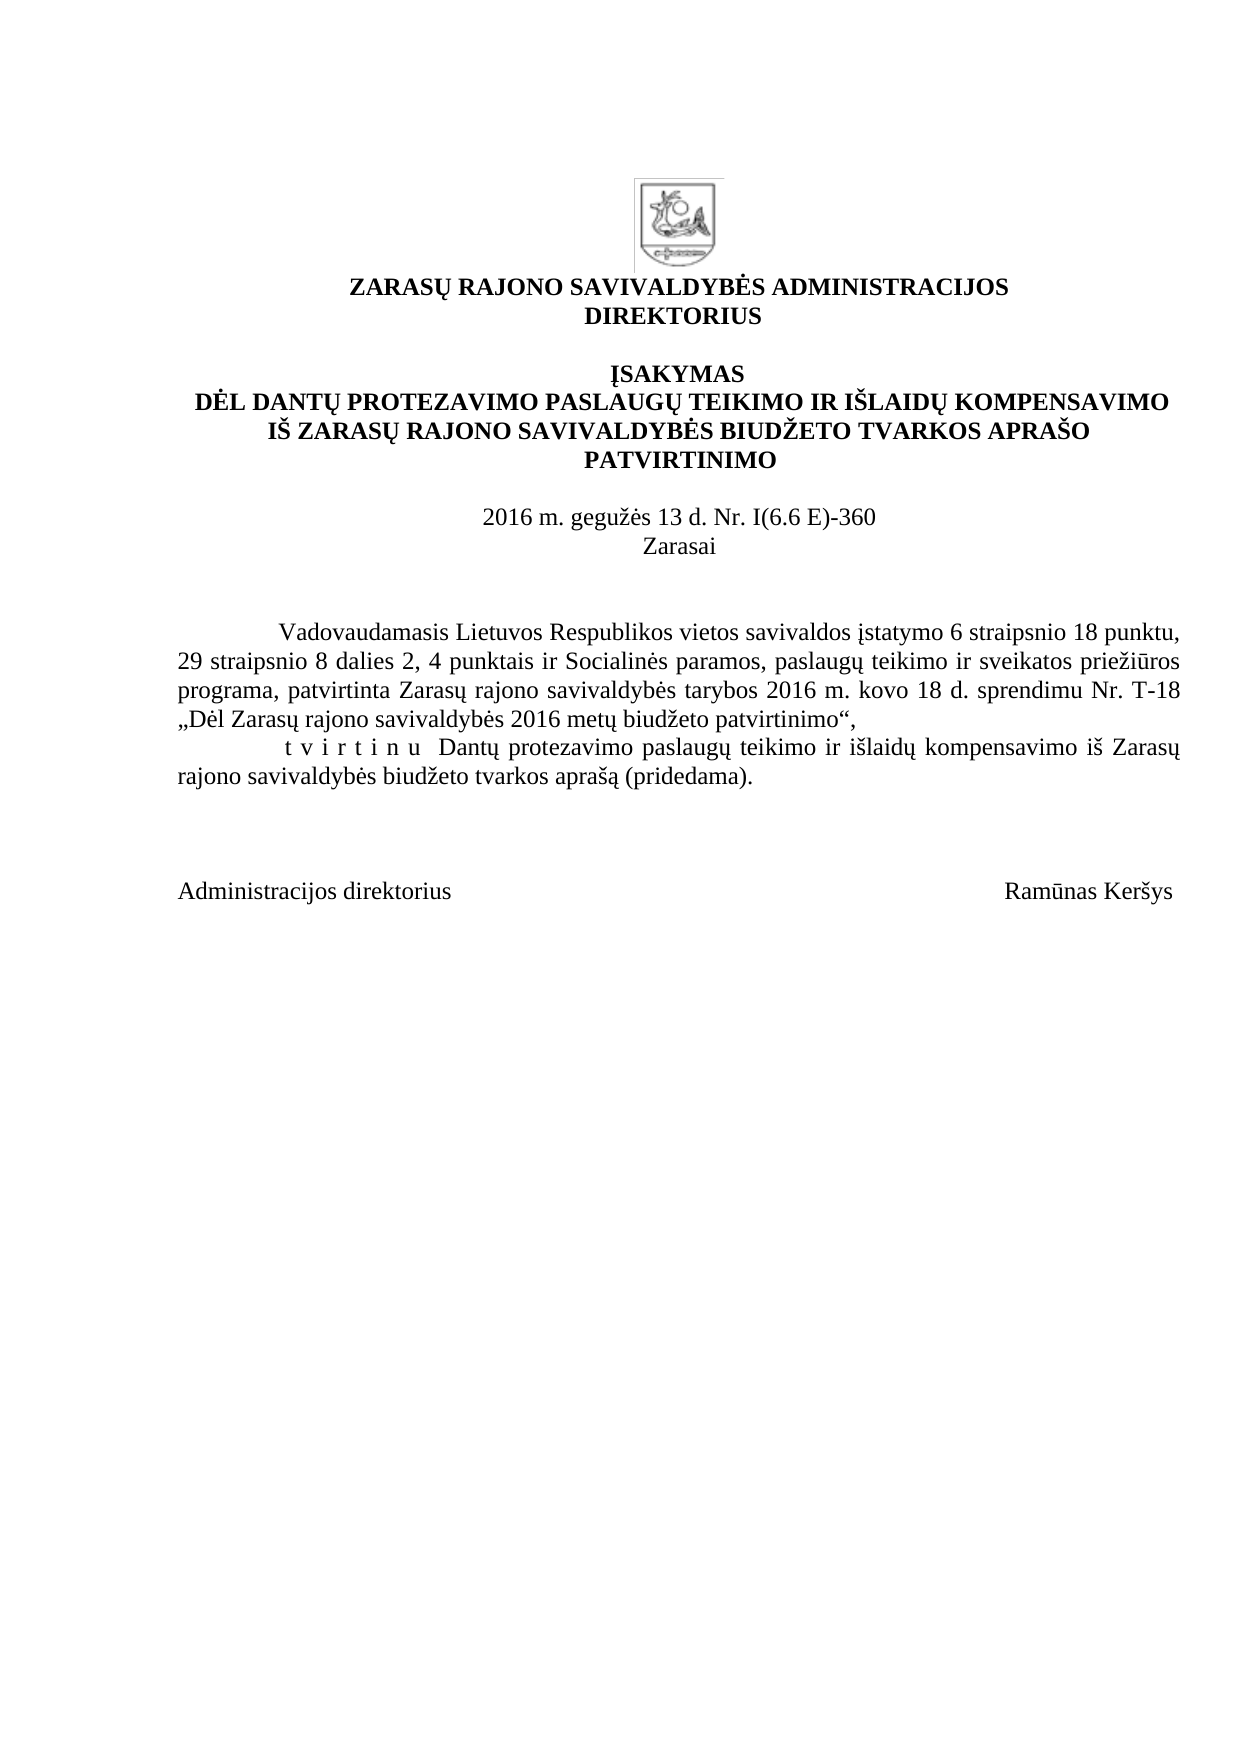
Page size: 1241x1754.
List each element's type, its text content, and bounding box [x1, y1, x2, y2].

text DIREKTORIUS [177, 301, 1181, 330]
text DĖL DANTŲ PROTEZAVIMO PASLAUGŲ TEIKIMO IR IŠLAIDŲ KOMPENSAVIMO IŠ ZARASŲ RAJONO SAVIVALDYBĖS BIUDŽETO TVARKOS APRAŠO [177, 387, 1181, 445]
text Zarasai [177, 531, 1181, 560]
text Vadovaudamasis Lietuvos Respublikos vietos savivaldos įstatymo 6 straipsnio 18 punktu, 29 straipsnio 8 dalies 2, 4 punktais ir Socialinės paramos, paslaugų teikimo ir sveikatos priežiūros programa, patvirtinta Zarasų rajono savivaldybės tarybos 2016 m. kovo 18 d. sprendimu Nr. T-18 „Dėl Zarasų rajono savivaldybės 2016 metų biudžeto patvirtinimo“, [177, 617, 1181, 732]
text ZARASŲ RAJONO SAVIVALDYBĖS ADMINISTRACIJOS [177, 272, 1181, 301]
text 2016 m. gegužės 13 d. Nr. I(6.6 E)-360 [177, 502, 1181, 531]
text Administracijos direktorius Ramūnas Keršys [177, 876, 1181, 905]
text patvirtinimo [177, 445, 1181, 474]
text t v i r t i n u Dantų protezavimo paslaugų teikimo ir išlaidų kompensavimo iš Zarasų rajono savivaldybės biudžeto tvarkos aprašą (pridedama). [177, 732, 1181, 790]
text ĮSAKYMAS [177, 359, 1181, 387]
